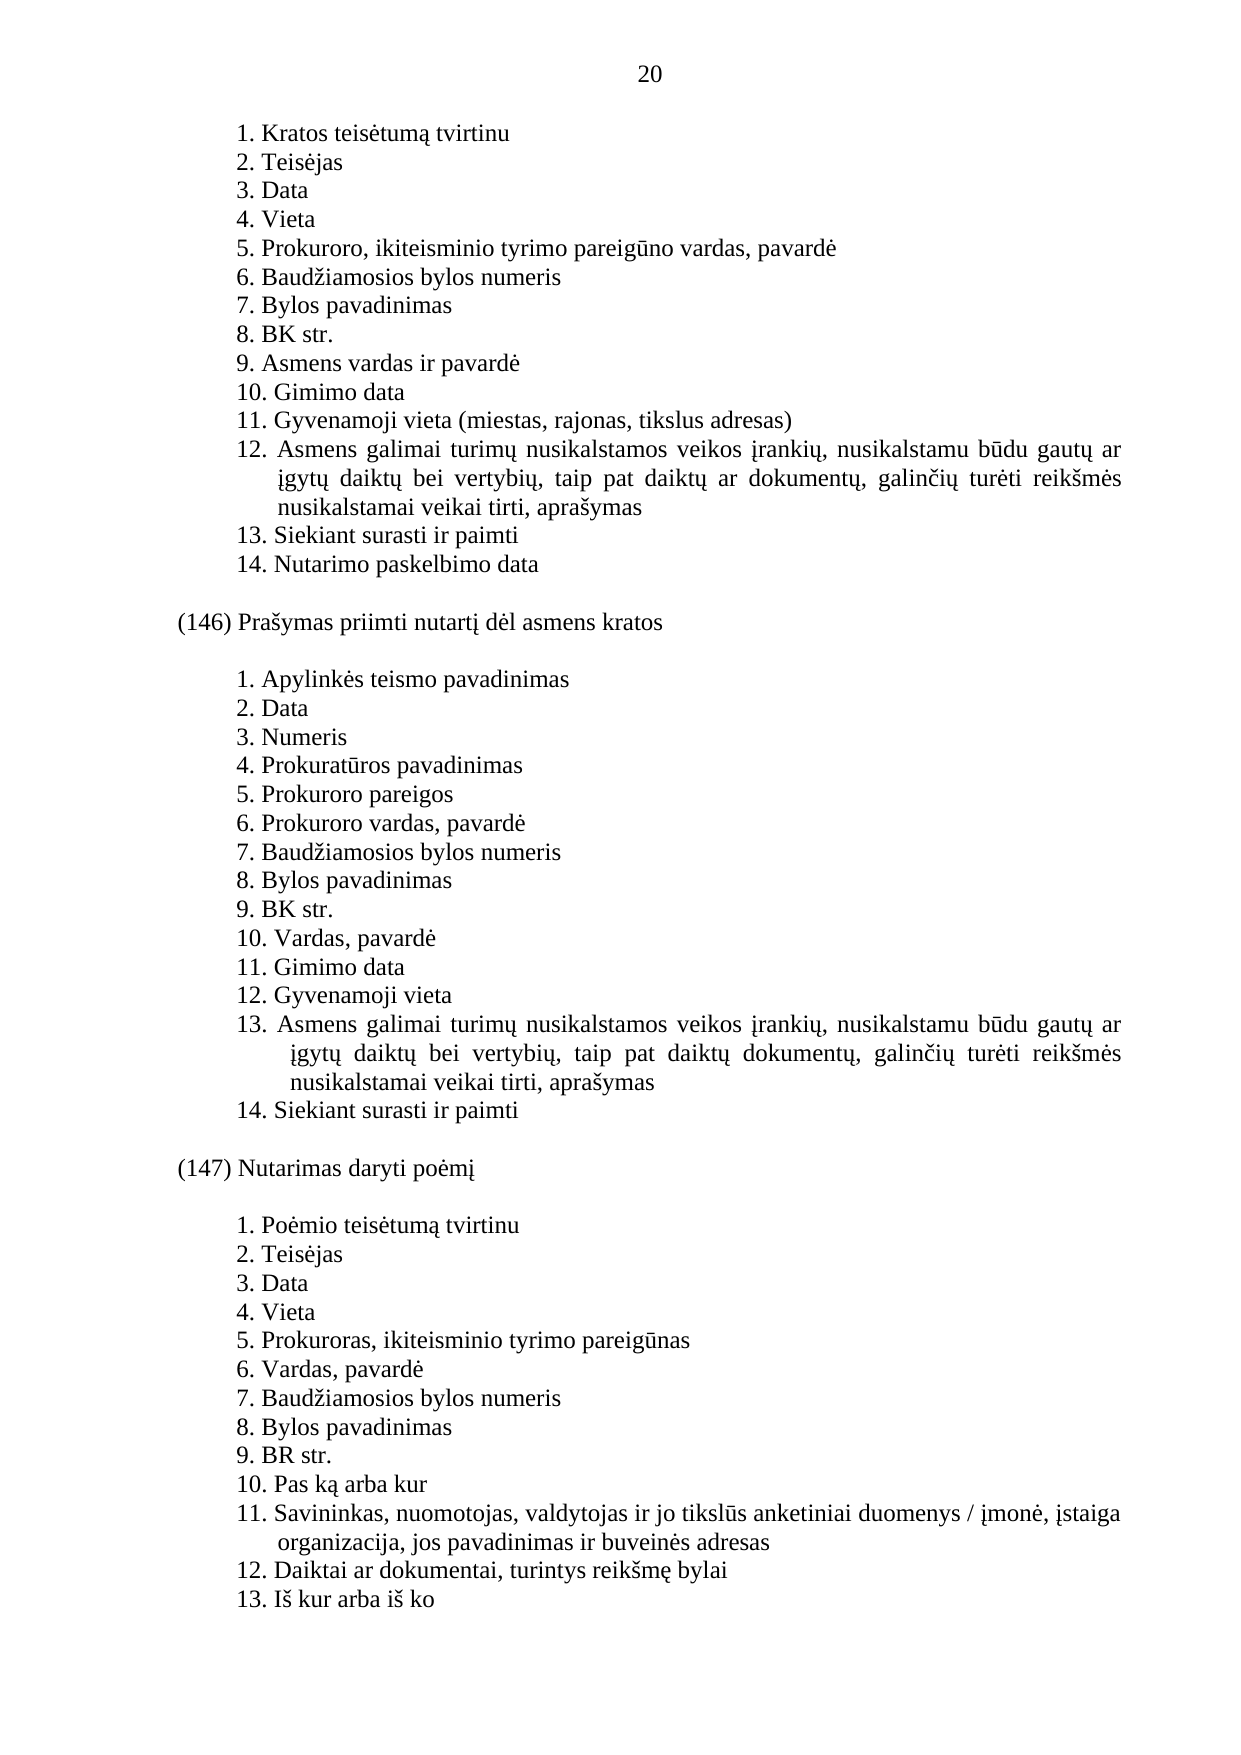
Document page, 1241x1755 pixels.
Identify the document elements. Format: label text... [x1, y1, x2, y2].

text 10. Vardas, pavardė [236, 923, 1122, 952]
text 11. Gyvenamoji vieta (miestas, rajonas, tikslus adresas) [236, 406, 1122, 434]
text 12. Gyvenamoji vieta [236, 981, 1122, 1009]
text 7. Baudžiamosios bylos numeris [236, 1383, 1122, 1412]
text 7. Bylos pavadinimas [236, 291, 1122, 319]
text 13. Siekiant surasti ir paimti [236, 521, 1122, 549]
text 3. Numeris [236, 722, 1122, 751]
text 2. Data [236, 693, 1122, 722]
text 10. Gimimo data [236, 377, 1122, 406]
text 12. Asmens galimai turimų nusikalstamos veikos įrankių, nusikalstamu būdu gautų ar įgytų daiktų bei vertybių, taip pat daiktų ar dokumentų, galinčių turėti reikšmės nusikalstamai veikai tirti, aprašymas [236, 434, 1122, 521]
text (147) Nutarimas daryti poėmį [177, 1153, 1122, 1182]
text 11. Gimimo data [236, 952, 1122, 981]
text 9. Asmens vardas ir pavardė [236, 348, 1122, 377]
text 1. Poėmio teisėtumą tvirtinu [236, 1211, 1122, 1239]
text 3. Data [236, 1268, 1122, 1297]
text 5. Prokuroras, ikiteisminio tyrimo pareigūnas [236, 1326, 1122, 1354]
text 8. Bylos pavadinimas [236, 866, 1122, 894]
text 6. Prokuroro vardas, pavardė [236, 808, 1122, 837]
text 1. Apylinkės teismo pavadinimas [236, 664, 1122, 693]
text 13. Iš kur arba iš ko [236, 1584, 1122, 1613]
text 8. BK str. [236, 319, 1122, 348]
text 2. Teisėjas [236, 147, 1122, 176]
text 5. Prokuroro pareigos [236, 779, 1122, 808]
text 14. Nutarimo paskelbimo data [236, 549, 1122, 578]
text 10. Pas ką arba kur [236, 1469, 1122, 1498]
text 8. Bylos pavadinimas [236, 1412, 1122, 1441]
text 3. Data [236, 176, 1122, 204]
text 4. Vieta [236, 1297, 1122, 1326]
text 9. BR str. [236, 1441, 1122, 1469]
text 11. Savininkas, nuomotojas, valdytojas ir jo tikslūs anketiniai duomenys / įmonė, įstaiga organizacija, jos pavadinimas ir buveinės adresas [236, 1498, 1122, 1556]
text 12. Daiktai ar dokumentai, turintys reikšmę bylai [236, 1556, 1122, 1584]
text 4. Vieta [236, 204, 1122, 233]
text 1. Kratos teisėtumą tvirtinu [236, 118, 1122, 147]
text 2. Teisėjas [236, 1239, 1122, 1268]
text 6. Baudžiamosios bylos numeris [236, 262, 1122, 291]
text 4. Prokuratūros pavadinimas [236, 751, 1122, 779]
text (146) Prašymas priimti nutartį dėl asmens kratos [177, 607, 1122, 636]
text 5. Prokuroro, ikiteisminio tyrimo pareigūno vardas, pavardė [236, 233, 1122, 262]
text 14. Siekiant surasti ir paimti [236, 1096, 1122, 1124]
text 9. BK str. [236, 894, 1122, 923]
text 13. Asmens galimai turimų nusikalstamos veikos įrankių, nusikalstamu būdu gautų ar įgytų daiktų bei vertybių, taip pat daiktų dokumentų, galinčių turėti reikšmės nusikalstamai veikai tirti, aprašymas [236, 1009, 1122, 1096]
text 6. Vardas, pavardė [236, 1354, 1122, 1383]
text 7. Baudžiamosios bylos numeris [236, 837, 1122, 866]
